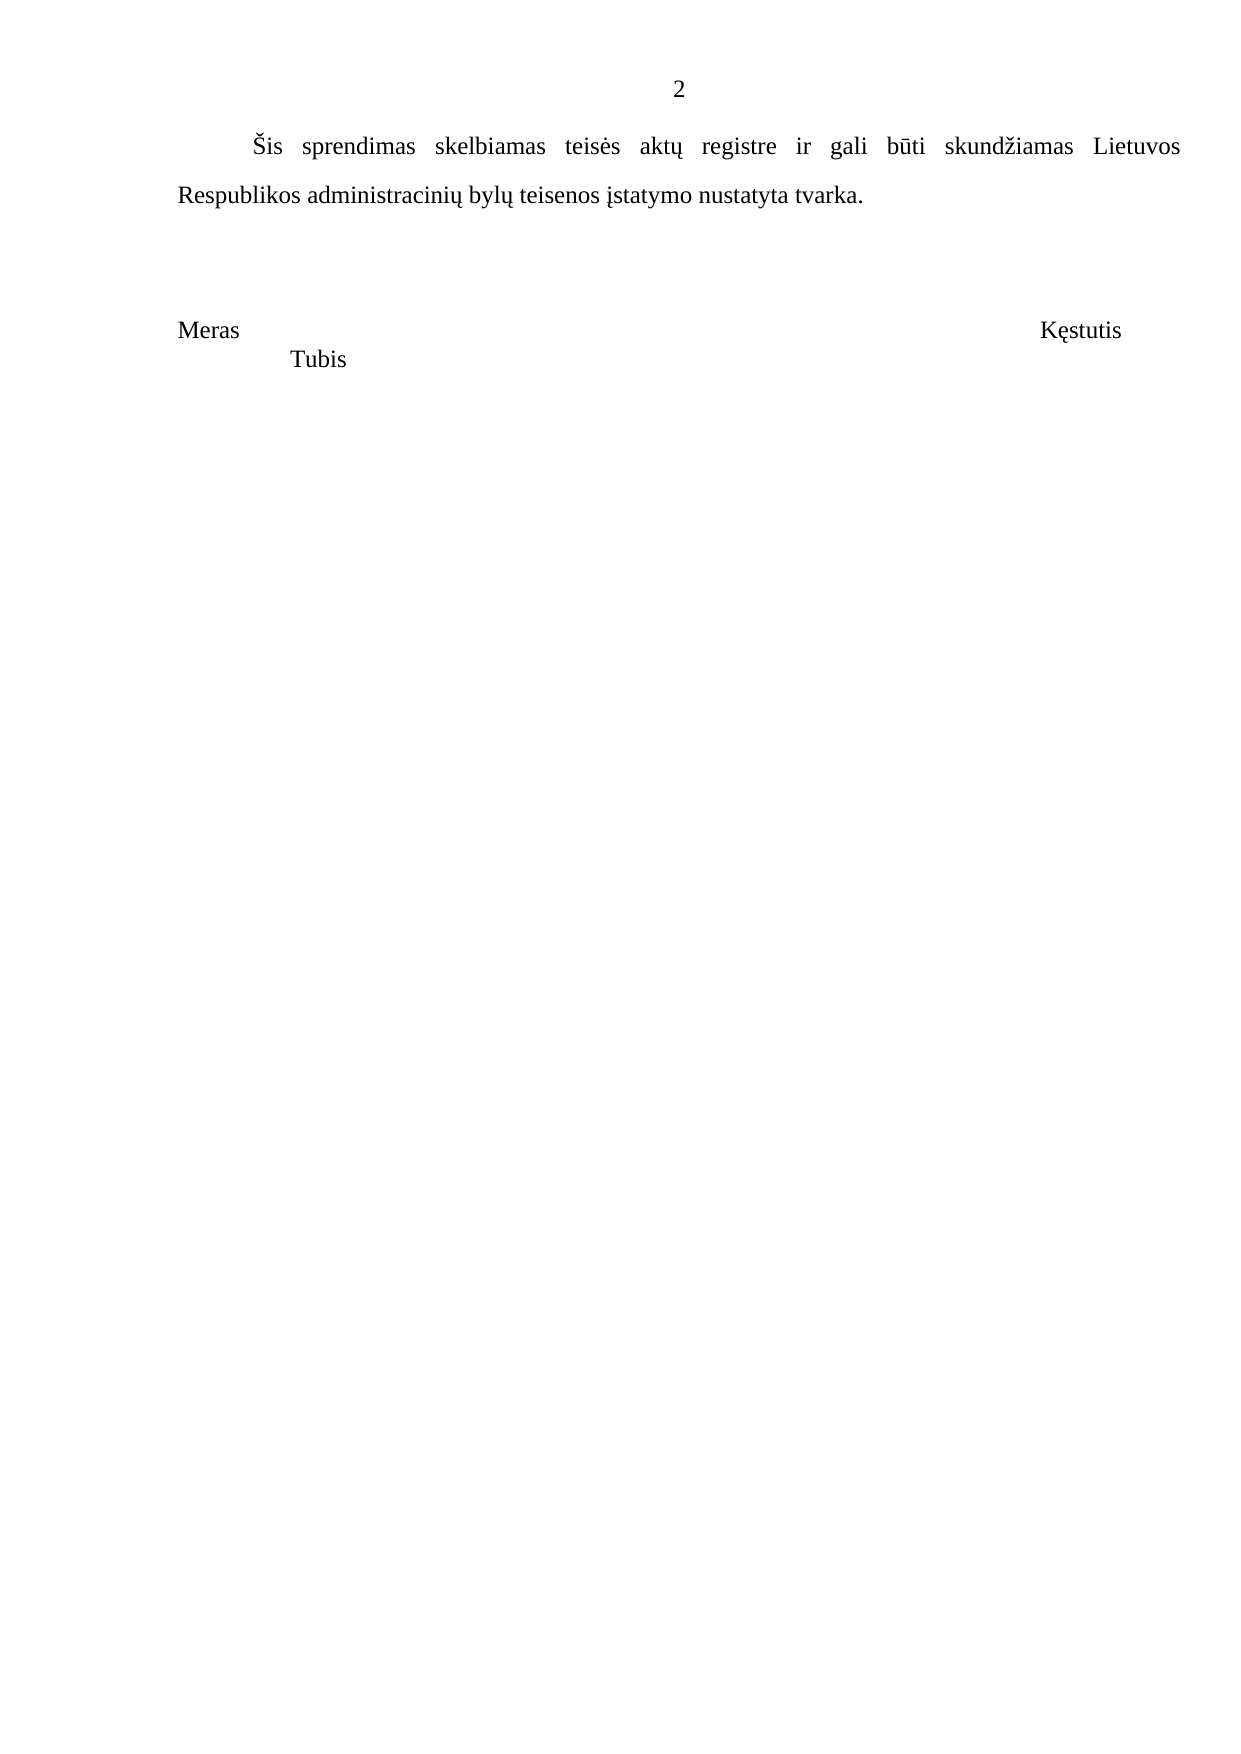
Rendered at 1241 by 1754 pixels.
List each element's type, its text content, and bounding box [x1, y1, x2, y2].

text Meras Kęstutis Tubis [177, 315, 1181, 373]
text Šis sprendimas skelbiamas teisės aktų registre ir gali būti skundžiamas Lietuvos Respublikos administracinių bylų teisenos įstatymo nustatyta tvarka. [177, 131, 1181, 209]
